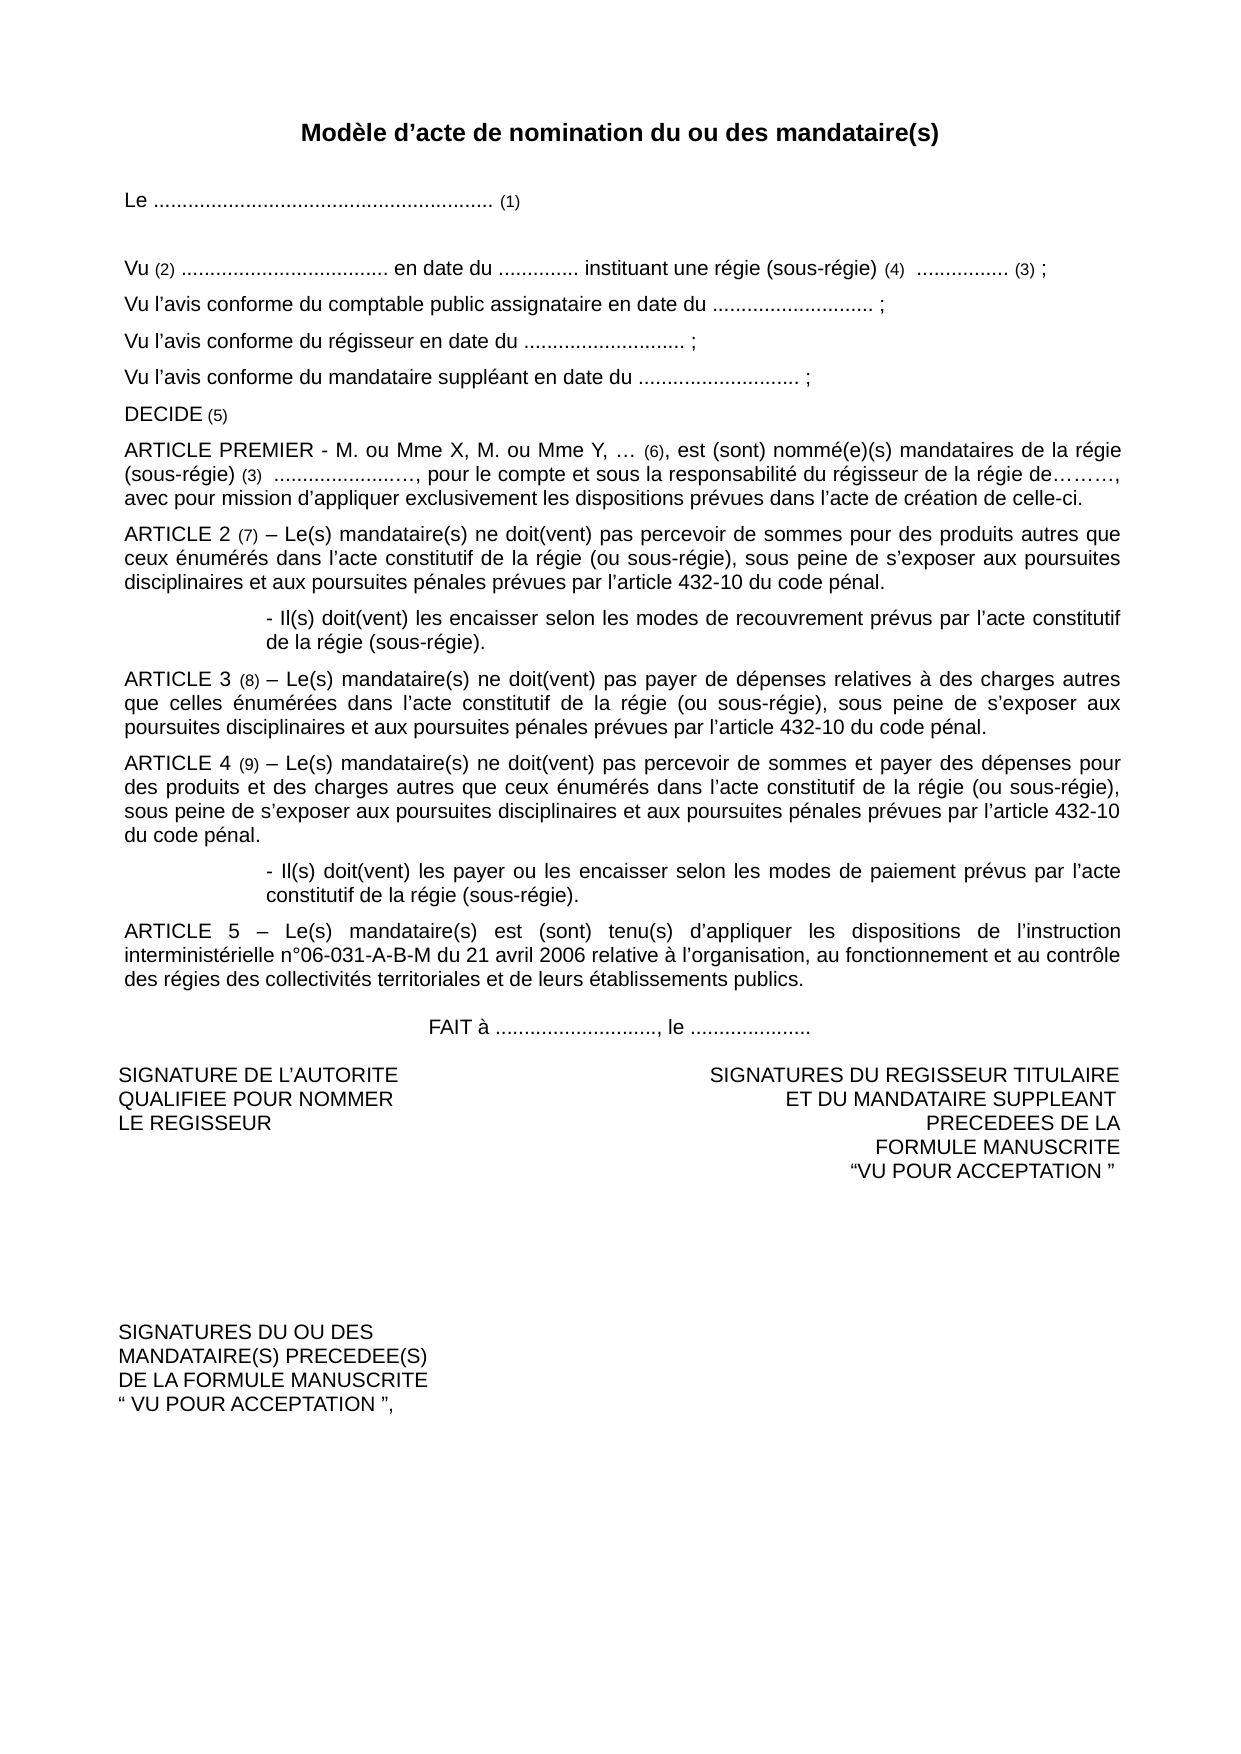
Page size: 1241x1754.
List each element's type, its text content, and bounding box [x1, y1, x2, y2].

text QUALIFIEE POUR NOMMER ET DU MANDATAIRE SUPPLEANT [118, 1087, 1122, 1111]
text DE LA FORMULE MANUSCRITE [118, 1367, 1122, 1391]
text - Il(s) doit(vent) les payer ou les encaisser selon les modes de paiement prévus par l’acte constitutif de la régie (sous-régie). [266, 859, 1122, 907]
text Vu (2) .................................... en date du .............. instituant une régie (sous-régie) (4) ................ (3) ; [124, 256, 1122, 280]
text Vu l’avis conforme du comptable public assignataire en date du ............................ ; [124, 292, 1122, 316]
text Le ........................................................... (1) [124, 188, 1122, 212]
text Vu l’avis conforme du régisseur en date du ............................ ; [124, 329, 1122, 353]
text DECIDE (5) [124, 401, 1122, 425]
text LE REGISSEUR PRECEDEES DE LA FORMULE MANUSCRITE [118, 1111, 1122, 1159]
text SIGNATURE DE L’AUTORITE SIGNATURES DU REGISSEUR TITULAIRE [118, 1063, 1122, 1087]
text ARTICLE 4 (9) – Le(s) mandataire(s) ne doit(vent) pas percevoir de sommes et payer des dépenses pour des produits et des charges autres que ceux énumérés dans l’acte constitutif de la régie (ou sous-régie), sous peine de s’exposer aux poursuites disciplinaires et aux poursuites pénales prévues par l’article 432-10 du code pénal. [124, 751, 1122, 847]
text ARTICLE 5 – Le(s) mandataire(s) est (sont) tenu(s) d’appliquer les dispositions de l’instruction interministérielle n°06-031-A-B-M du 21 avril 2006 relative à l’organisation, au fonctionnement et au contrôle des régies des collectivités territoriales et de leurs établissements publics. [124, 919, 1122, 991]
text MANDATAIRE(S) PRECEDEE(S) [118, 1343, 1122, 1367]
text FAIT à ............................, le ..................... [118, 1015, 1122, 1039]
text Modèle d’acte de nomination du ou des mandataire(s) [118, 118, 1122, 147]
text ARTICLE PREMIER - M. ou Mme X, M. ou Mme Y, … (6), est (sont) nommé(e)(s) mandataires de la régie (sous-régie) (3) .....................…, pour le compte et sous la responsabilité du régisseur de la régie de………, avec pour mission d’appliquer exclusivement les dispositions prévues dans l’acte de création de celle-ci. [124, 438, 1122, 509]
text SIGNATURES DU OU DES [118, 1319, 1122, 1343]
text ARTICLE 2 (7) – Le(s) mandataire(s) ne doit(vent) pas percevoir de sommes pour des produits autres que ceux énumérés dans l’acte constitutif de la régie (ou sous-régie), sous peine de s’exposer aux poursuites disciplinaires et aux poursuites pénales prévues par l’article 432-10 du code pénal. [124, 522, 1122, 594]
text - Il(s) doit(vent) les encaisser selon les modes de recouvrement prévus par l’acte constitutif de la régie (sous-régie). [266, 606, 1122, 654]
text ARTICLE 3 (8) – Le(s) mandataire(s) ne doit(vent) pas payer de dépenses relatives à des charges autres que celles énumérées dans l’acte constitutif de la régie (ou sous-régie), sous peine de s’exposer aux poursuites disciplinaires et aux poursuites pénales prévues par l’article 432-10 du code pénal. [124, 667, 1122, 738]
text “ VU POUR ACCEPTATION ”, [118, 1391, 1122, 1415]
text Vu l’avis conforme du mandataire suppléant en date du ............................ ; [124, 365, 1122, 389]
text “VU POUR ACCEPTATION ” [118, 1159, 1122, 1183]
